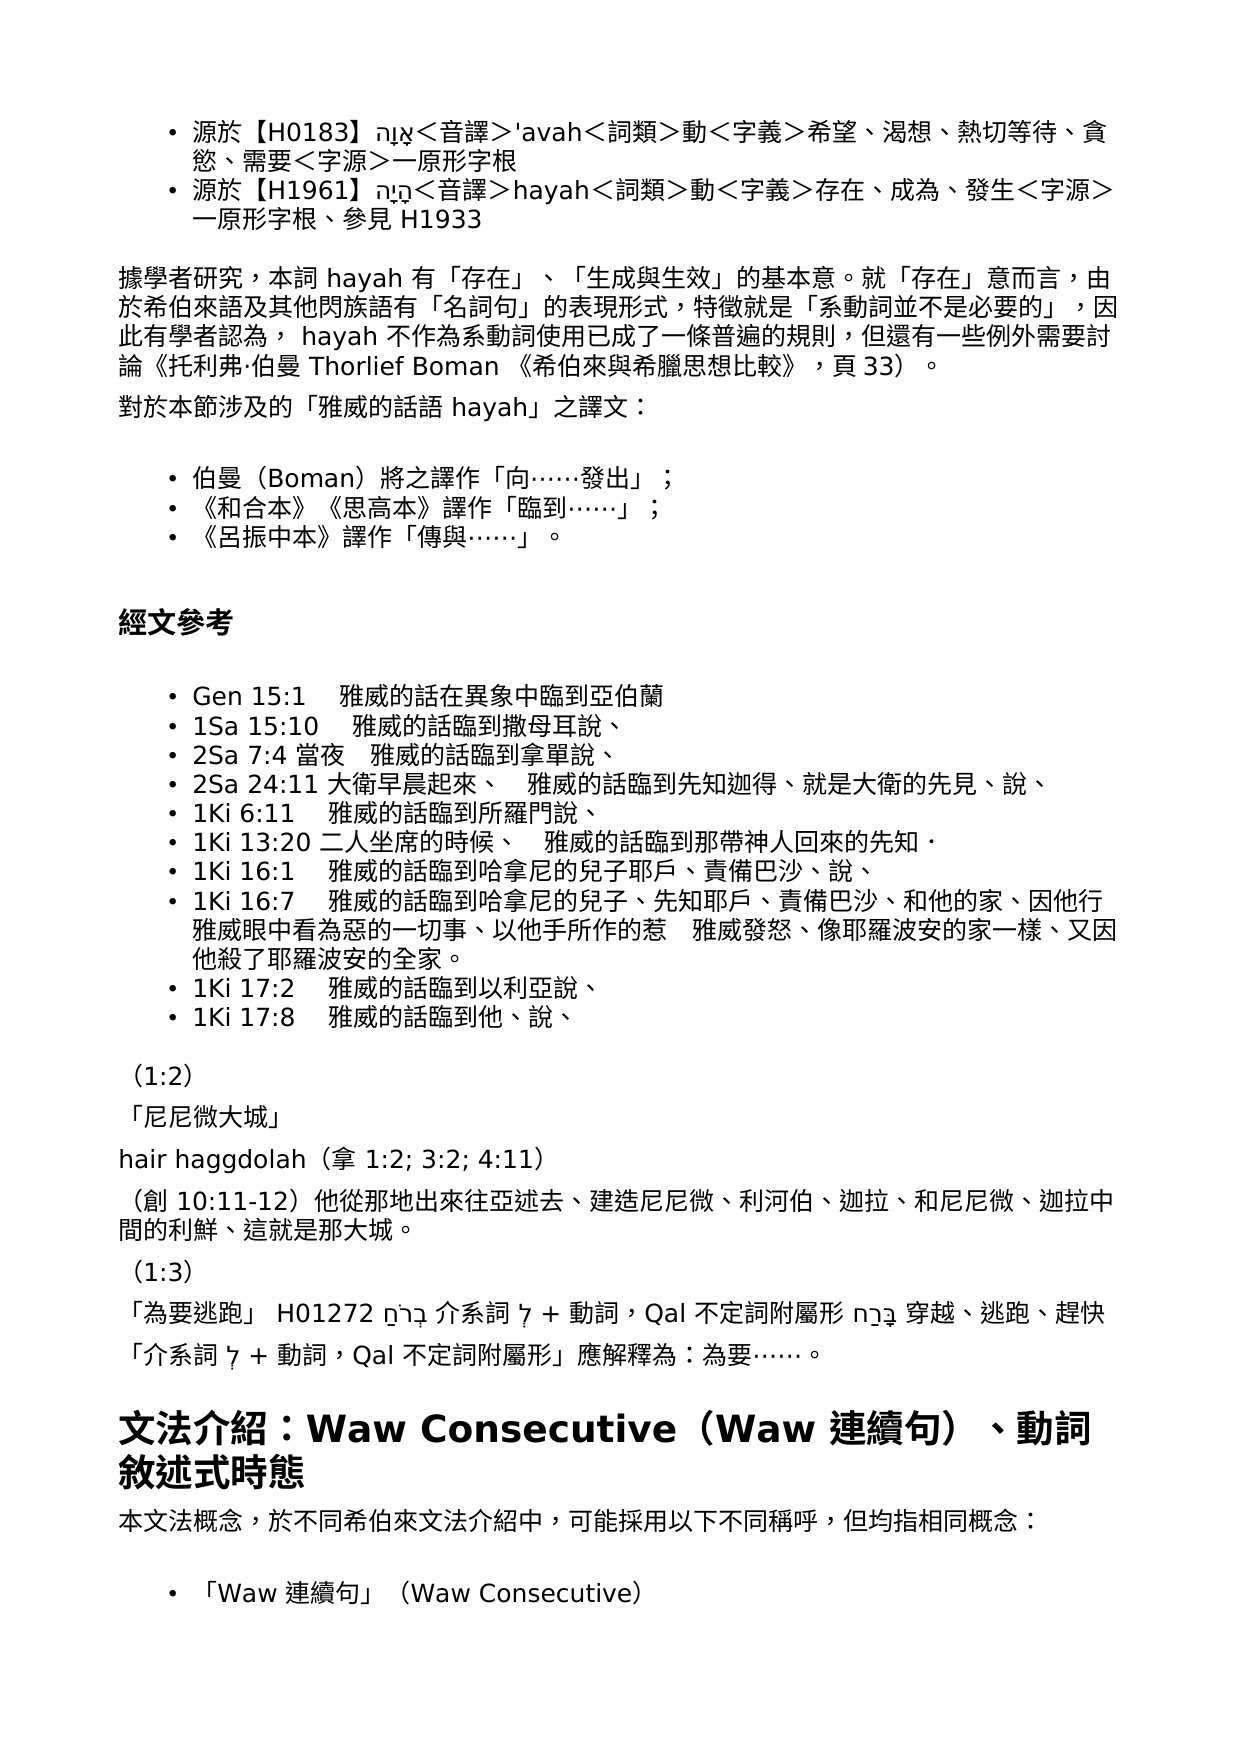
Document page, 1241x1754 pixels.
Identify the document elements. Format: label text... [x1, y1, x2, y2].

list Gen 15:1 雅威的話在異象中臨到亞伯蘭 [177, 682, 1122, 712]
list 伯曼（Boman）將之譯作「向⋯⋯發出」； [177, 464, 1122, 494]
list 《和合本》《思高本》譯作「臨到⋯⋯」； [177, 494, 1122, 523]
list 1Ki 17:8 雅威的話臨到他、說、 [177, 1003, 1122, 1032]
text 「介系詞 לְ + 動詞，Qal 不定詞附屬形」應解釋為：為要⋯⋯。 [118, 1341, 1122, 1370]
list 1Ki 13:20 二人坐席的時候、 雅威的話臨到那帶神人回來的先知． [177, 828, 1122, 857]
text 對於本節涉及的「雅威的話語 hayah」之譯文： [118, 393, 1122, 423]
text 本文法概念，於不同希伯來文法介紹中，可能採用以下不同稱呼，但均指相同概念： [118, 1508, 1122, 1537]
list 1Ki 17:2 雅威的話臨到以利亞說、 [177, 974, 1122, 1003]
text （創 10:11-12）他從那地出來往亞述去、建造尼尼微、利河伯、迦拉、和尼尼微、迦拉中間的利鮮、這就是那大城。 [118, 1187, 1122, 1245]
text 據學者研究，本詞 hayah 有「存在」、「生成與生效」的基本意。就「存在」意而言，由於希伯來語及其他閃族語有「名詞句」的表現形式，特徵就是「系動詞並不是必要的」，因此有學者認為， hayah 不作為系動詞使用已成了一條普遍的規則，但還有一些例外需要討論《托利弗·伯曼 Thorlief Boman 《希伯來與希臘思想比較》，頁33）。 [118, 264, 1122, 381]
list 2Sa 7:4 當夜 雅威的話臨到拿單說、 [177, 741, 1122, 770]
list 1Ki 6:11 雅威的話臨到所羅門說、 [177, 799, 1122, 828]
list 《呂振中本》譯作「傳與⋯⋯」。 [177, 523, 1122, 552]
list 2Sa 24:11 大衛早晨起來、 雅威的話臨到先知迦得、就是大衛的先見、說、 [177, 770, 1122, 799]
text 「尼尼微大城」 [118, 1104, 1122, 1133]
text 「為要逃跑」 Hבְרֹחַ 01272 介系詞 לְ + 動詞，Qal 不定詞附屬形 בָּרַח 穿越、逃跑、趕快 [118, 1299, 1122, 1329]
subtitle 文法介紹：Waw Consecutive（Waw 連續句）、動詞敘述式時態 [118, 1408, 1122, 1495]
list 源於【H1961】הָיָה＜音譯＞hayah＜詞類＞動＜字義＞存在、成為、發生＜字源＞一原形字根、參見 H1933 [177, 176, 1122, 235]
list 1Ki 16:1 雅威的話臨到哈拿尼的兒子耶戶、責備巴沙、說、 [177, 857, 1122, 887]
list 源於【H0183】אָוָה＜音譯＞'avah＜詞類＞動＜字義＞希望、渴想、熱切等待、貪慾、需要＜字源＞一原形字根 [177, 118, 1122, 176]
list 1Ki 16:7 雅威的話臨到哈拿尼的兒子、先知耶戶、責備巴沙、和他的家、因他行 雅威眼中看為惡的一切事、以他手所作的惹 雅威發怒、像耶羅波安的家一樣、又因他殺了耶羅波安的全家。 [177, 887, 1122, 974]
text （1:2） [118, 1062, 1122, 1091]
list 1Sa 15:10 雅威的話臨到撒母耳說、 [177, 712, 1122, 741]
list 「Waw 連續句」（Waw Consecutive） [177, 1579, 1122, 1608]
text （1:3） [118, 1258, 1122, 1287]
text hair haggdolah（拿 1:2; 3:2; 4:11） [118, 1145, 1122, 1174]
subtitle 經文參考 [118, 607, 1122, 641]
